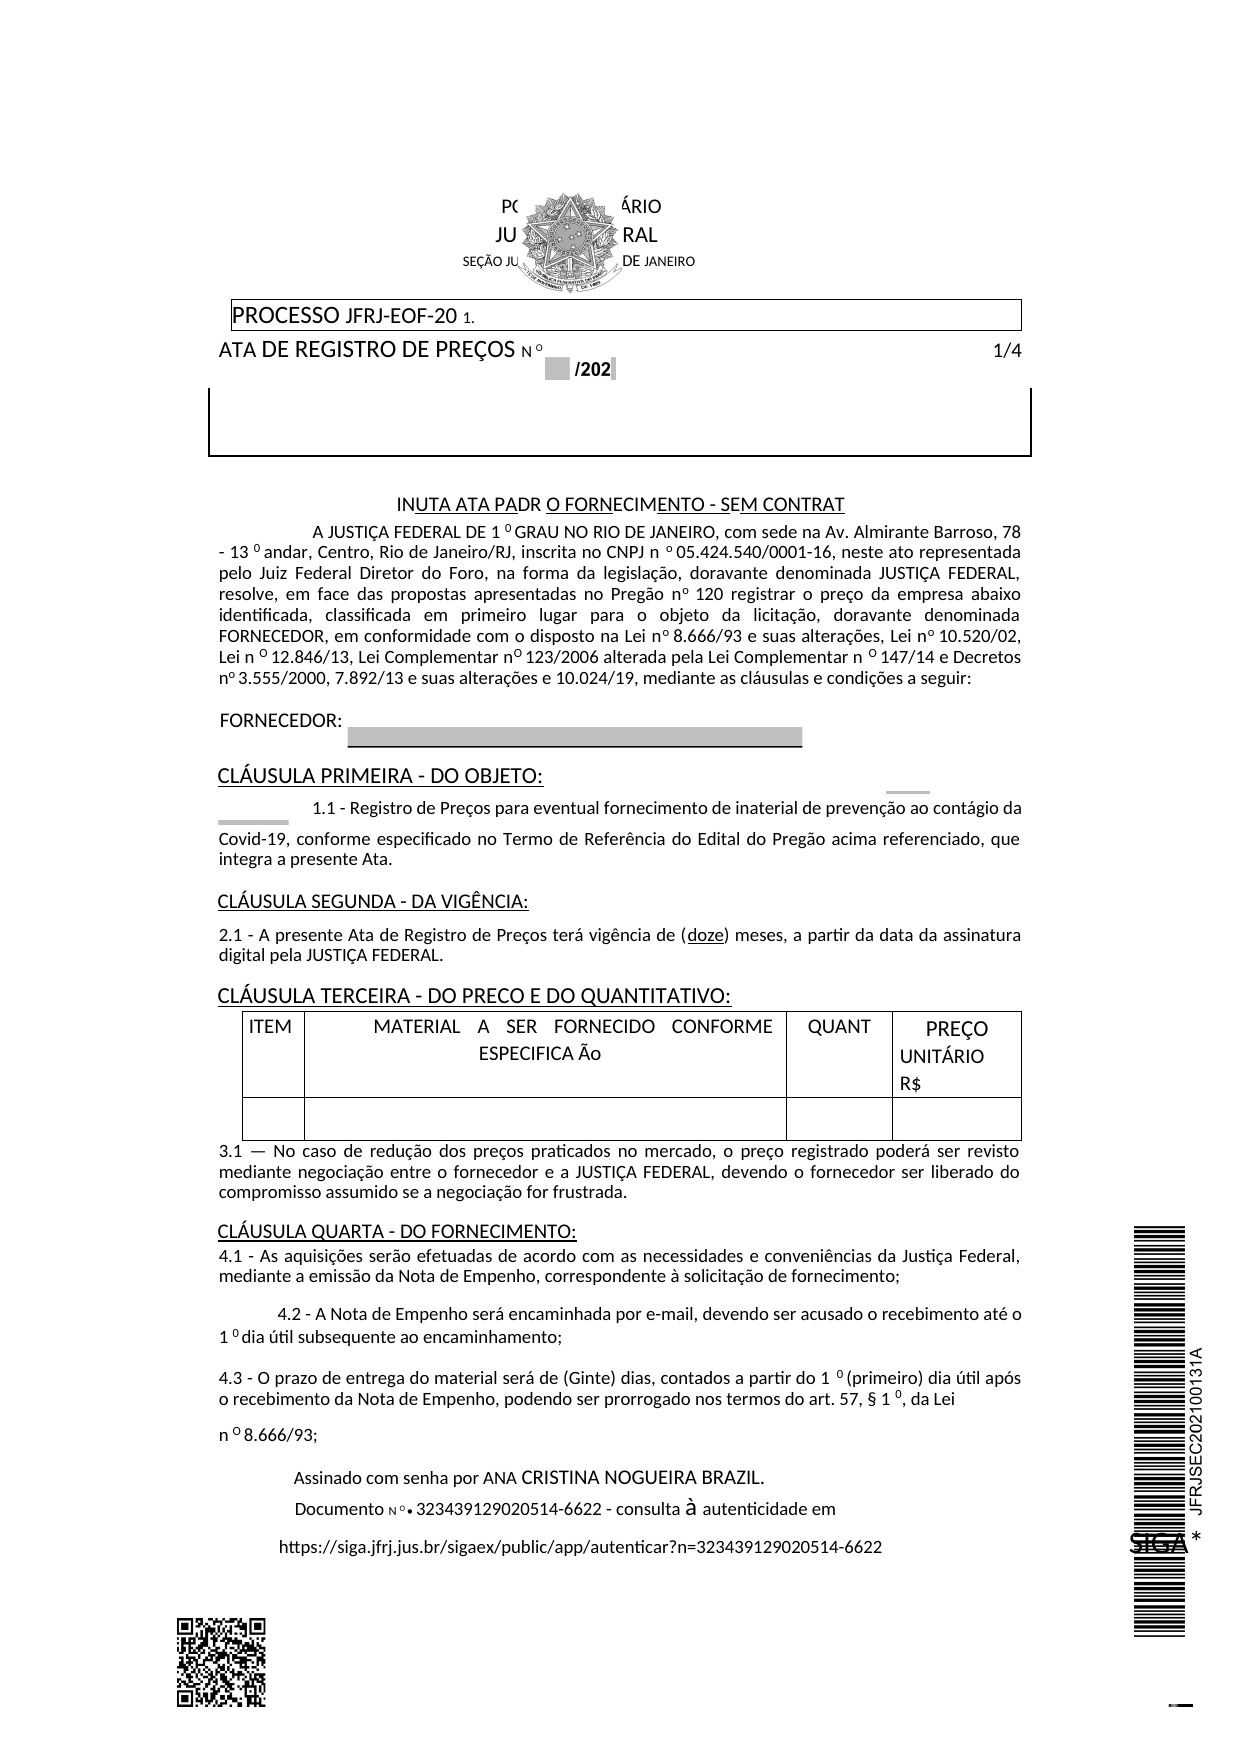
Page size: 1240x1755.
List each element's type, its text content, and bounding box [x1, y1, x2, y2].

text 2.1 - A presente Ata de Registro de Preços terá vigência de (doze) meses, a partir da data da assinatura digital pela JUSTIÇA FEDERAL. [218, 924, 1022, 966]
text CLÁUSULA TERCEIRA - DO PRECO E DO QUANTITATIVO: [217, 981, 1022, 1009]
text 4.1 - As aquisições serão efetuadas de acordo com as necessidades e conveniências da Justiça Federal, mediante a emissão da Nota de Empenho, correspondente à solicitação de fornecimento; [218, 1246, 1022, 1287]
table_cell [243, 1098, 304, 1140]
text 4.2 - A Nota de Empenho será encaminhada por e-mail, devendo ser acusado o recebimento até o [218, 1302, 1023, 1325]
text 1.1 - Registro de Preços para eventual fornecimento de inaterial de prevenção ao contágio da [218, 797, 1023, 819]
text n O 8.666/93; [218, 1425, 1023, 1446]
text 4.3 - O prazo de entrega do material será de (Ginte) dias, contados a partir do 1 0 (primeiro) dia útil após o recebimento da Nota de Empenho, podendo ser prorrogado nos termos do art. 57, § 1 0, da Lei [218, 1368, 1022, 1409]
text 1 0 dia útil subsequente ao encaminhamento; [218, 1327, 843, 1348]
table_header PREÇO UNITÁRIO R$ [893, 1012, 1021, 1097]
text CLÁUSULA SEGUNDA - DA VIGÊNCIA: [217, 888, 1022, 913]
text 3.1 — No caso de redução dos preços praticados no mercado, o preço registrado poderá ser revisto mediante negociação entre o fornecedor e a JUSTIÇA FEDERAL, devendo o fornecedor ser liberado do compromisso assumido se a negociação for frustrada. [218, 1141, 1022, 1204]
text INUTA ATA PADR O FORNECIMENTO - SEM CONTRAT [219, 491, 1022, 517]
table_cell [893, 1098, 1021, 1140]
table_header QUANT [787, 1012, 892, 1097]
table_cell [787, 1098, 892, 1140]
text CLÁUSULA QUARTA - DO FORNECIMENTO: [217, 1219, 1022, 1244]
table_header MATERIAL A SER FORNECIDO CONFORME ESPECIFICA Ão [305, 1012, 786, 1097]
text A JUSTIÇA FEDERAL DE 1 0 GRAU NO RIO DE JANEIRO, com sede na Av. Almirante Barroso, 78 - 13 0 andar, Centro, Rio de Janeiro/RJ, inscrita no CNPJ n o 05.424.540/0001-16, neste ato representada pelo Juiz Federal Diretor do Foro, na forma da legislação, doravante denominada JUSTIÇA FEDERAL, resolve, em face das propostas apresentadas no Pregão no 120 registrar o preço da empresa abaixo identificada, classificada em primeiro lugar para o objeto da licitação, doravante denominada FORNECEDOR, em conformidade com o disposto na Lei no 8.666/93 e suas alterações, Lei no 10.520/02, Lei n O 12.846/13, Lei Complementar nO 123/2006 alterada pela Lei Complementar n O 147/14 e Decretos no 3.555/2000, 7.892/13 e suas alterações e 10.024/19, mediante as cláusulas e condições a seguir: [218, 521, 1022, 689]
text CLÁUSULA PRIMEIRA - DO OBJETO: [217, 762, 1022, 789]
table_cell [305, 1098, 786, 1140]
table_header ITEM [243, 1012, 304, 1097]
text FORNECEDOR: [219, 707, 1022, 748]
text Covid-19, conforme especificado no Termo de Referência do Edital do Pregão acima referenciado, que integra a presente Ata. [218, 829, 1022, 870]
